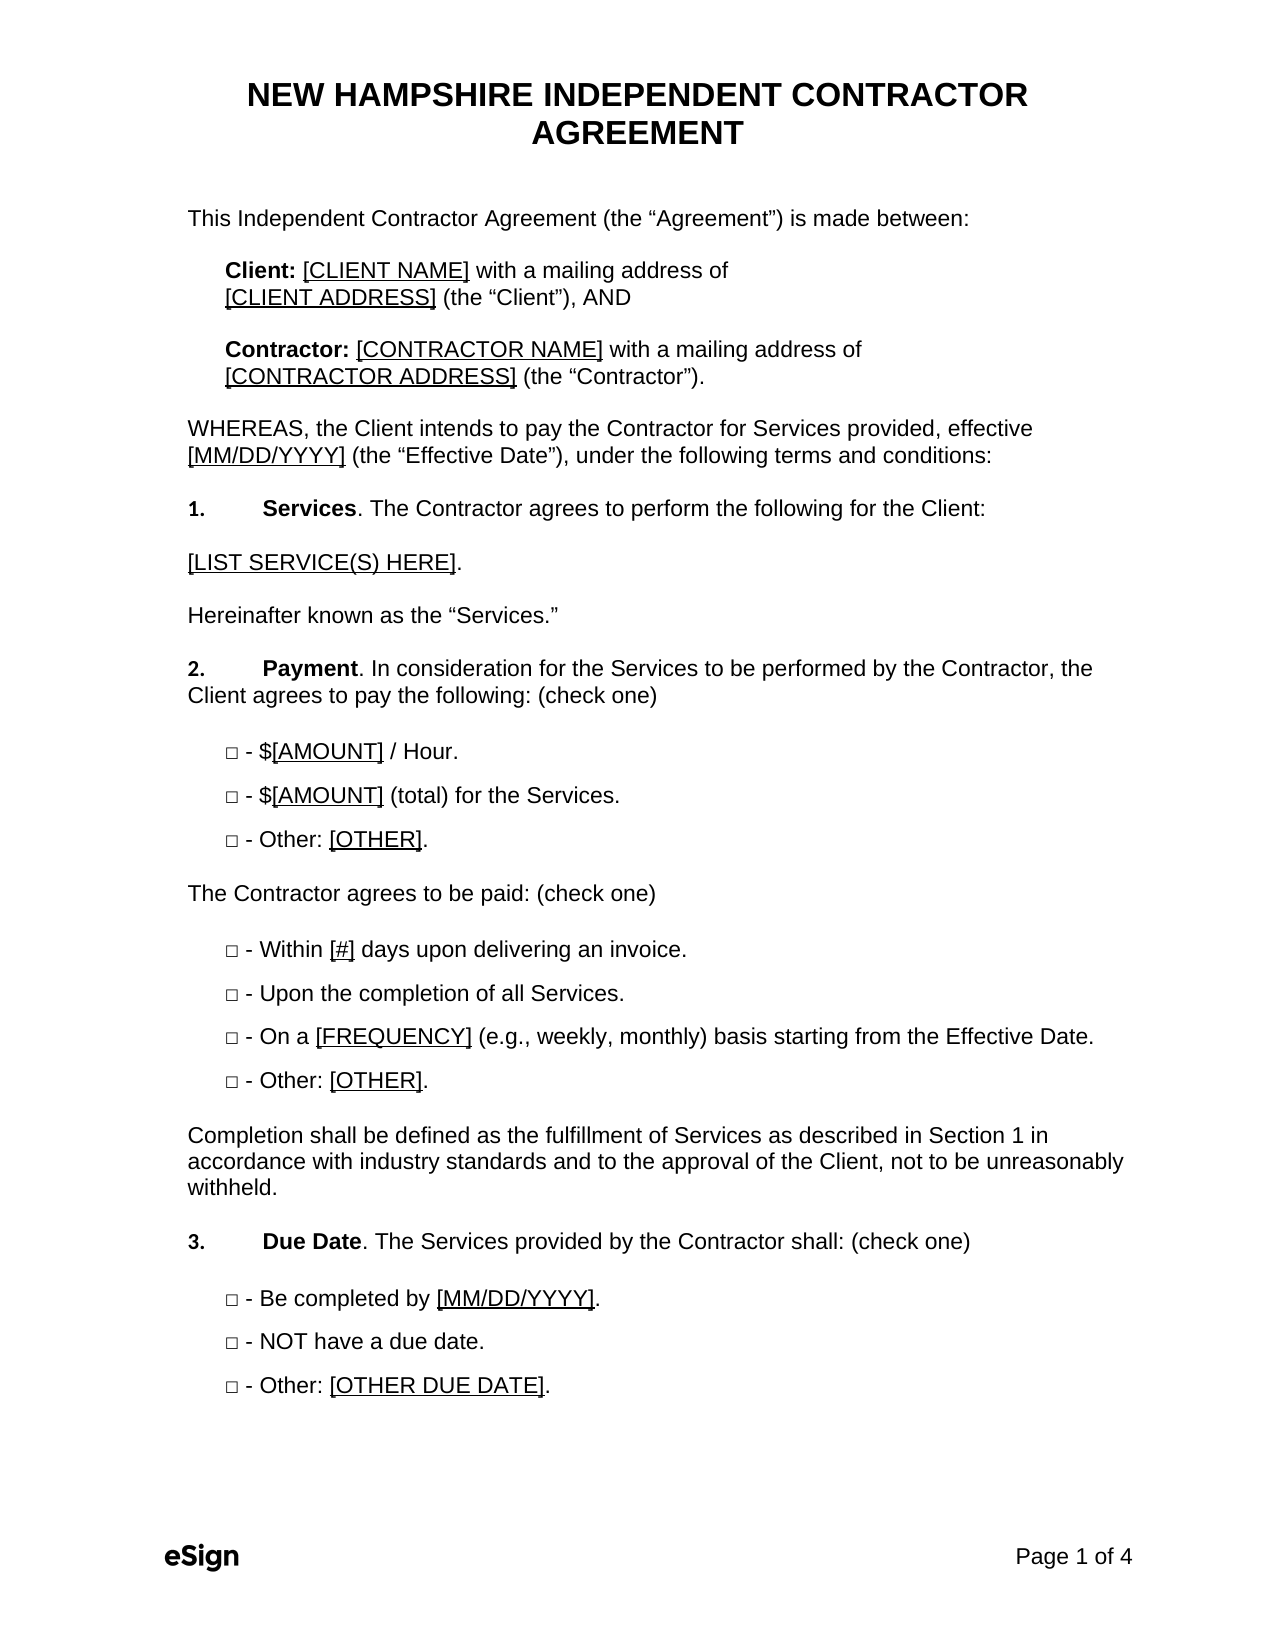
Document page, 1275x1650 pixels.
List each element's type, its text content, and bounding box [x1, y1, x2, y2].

list Contractor: [CONTRACTOR NAME] with a mailing address of [225, 336, 1125, 363]
text ☐ - $[AMOUNT] / Hour. [225, 735, 1125, 766]
text ☐ - NOT have a due date. [225, 1325, 1125, 1356]
text ☐ - Other: [OTHER]. [225, 822, 1125, 854]
list Hereinafter known as the “Services.” [187, 602, 1125, 628]
text ☐ - Be completed by [MM/DD/YYYY]. [225, 1281, 1125, 1313]
text ☐ - Other: [OTHER DUE DATE]. [225, 1369, 1125, 1400]
text Completion shall be defined as the fulfillment of Services as described in Section 1 in accordance with industry standards and to the approval of the Client, not to be unreasonably withheld. [187, 1122, 1125, 1201]
list [LIST SERVICE(S) HERE]. [187, 549, 1125, 575]
text [CLIENT ADDRESS] (the “Client”), AND [150, 284, 1125, 310]
text ☐ - Other: [OTHER]. [225, 1064, 1125, 1095]
list This Independent Contractor Agreement (the “Agreement”) is made between: [187, 204, 1125, 231]
text ☐ - Upon the completion of all Services. [225, 977, 1125, 1008]
list Services. The Contractor agrees to perform the following for the Client: [187, 494, 1125, 522]
text NEW HAMPSHIRE INDEPENDENT CONTRACTOR AGREEMENT [150, 75, 1125, 152]
text ☐ - $[AMOUNT] (total) for the Services. [225, 779, 1125, 810]
list WHEREAS, the Client intends to pay the Contractor for Services provided, effective [MM/DD/YYYY] (the “Effective Date”), under the following terms and conditions: [187, 415, 1125, 468]
list Client: [CLIENT NAME] with a mailing address of [225, 257, 1125, 284]
list Due Date. The Services provided by the Contractor shall: (check one) [187, 1227, 1125, 1255]
text ☐ - On a [FREQUENCY] (e.g., weekly, monthly) basis starting from the Effective Date. [225, 1020, 1125, 1052]
text The Contractor agrees to be paid: (check one) [187, 880, 1125, 906]
list Payment. In consideration for the Services to be performed by the Contractor, the Client agrees to pay the following: (check one) [187, 654, 1125, 709]
text ☐ - Within [#] days upon delivering an invoice. [187, 933, 1125, 964]
list [CONTRACTOR ADDRESS] (the “Contractor”). [225, 363, 1125, 389]
